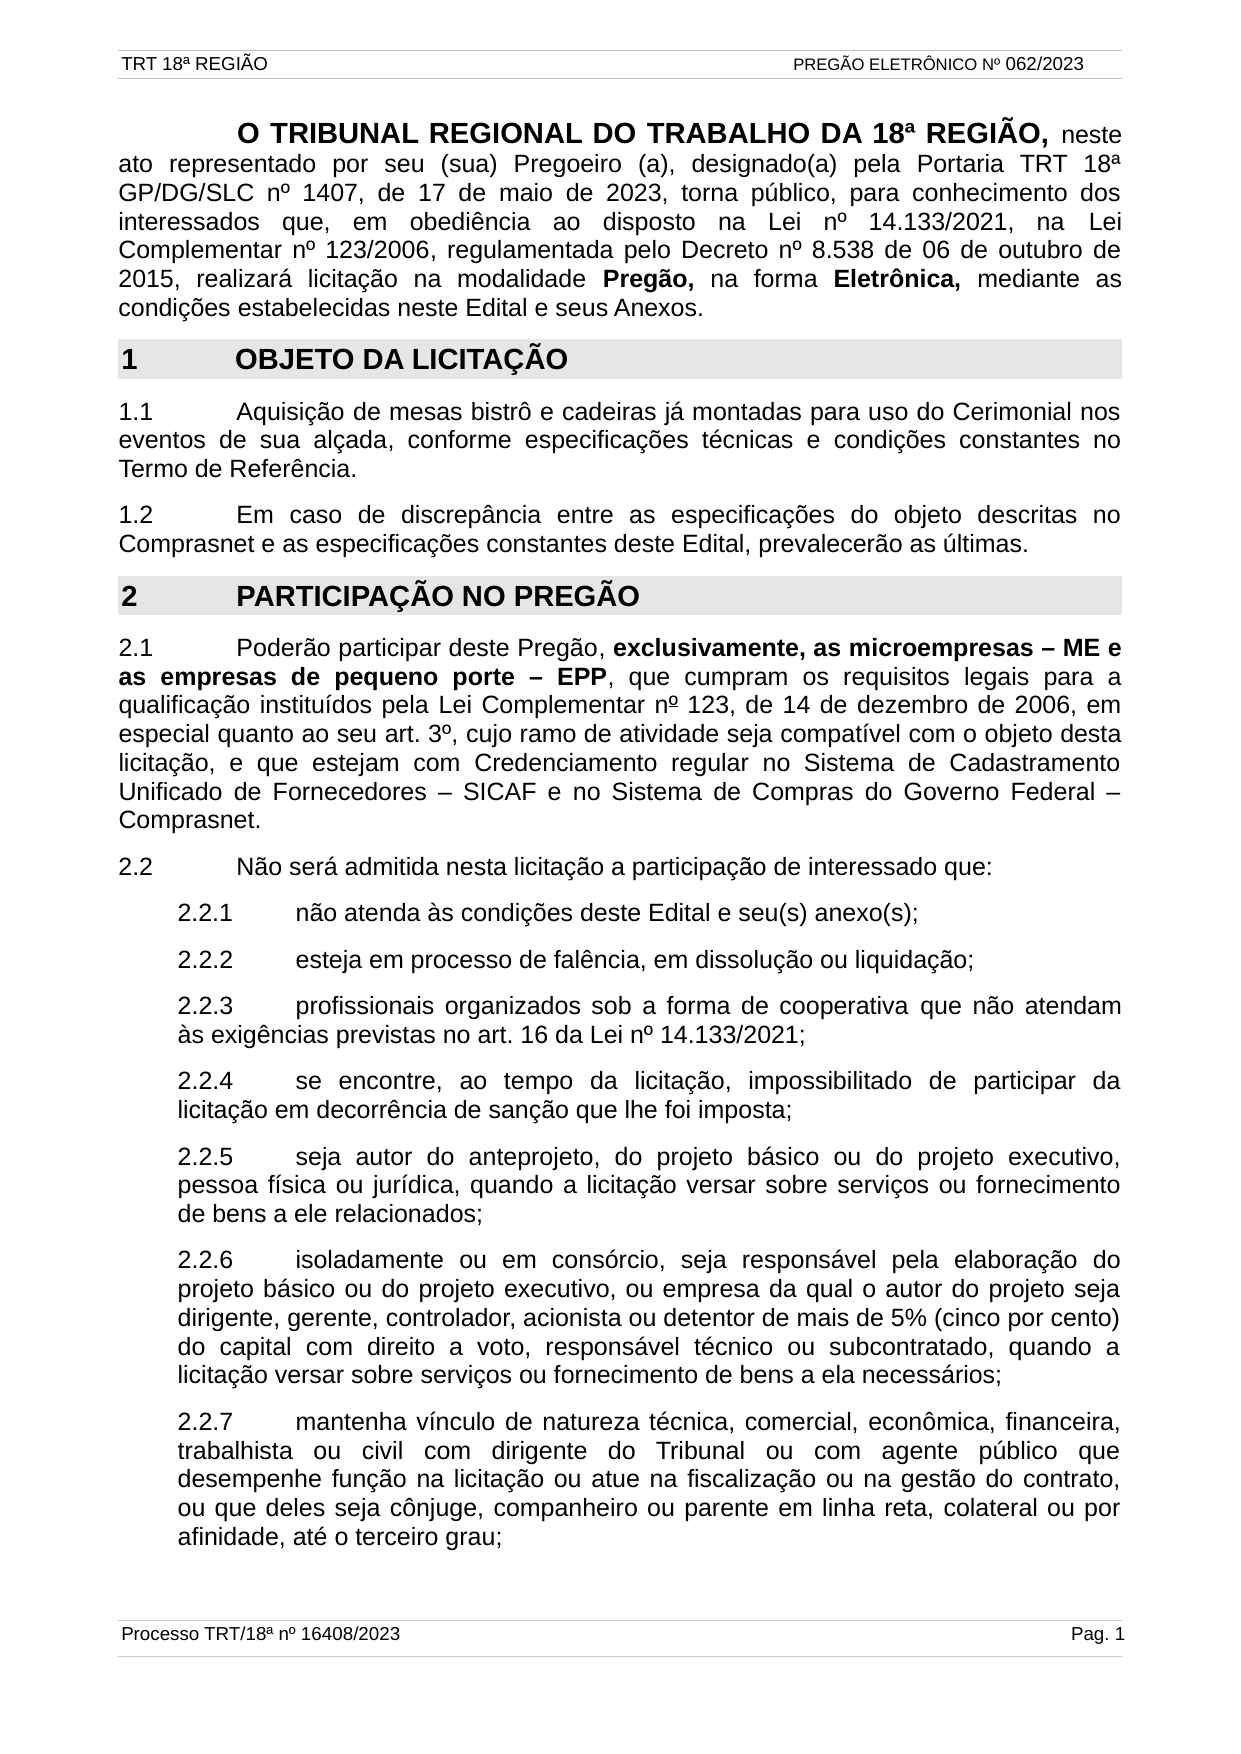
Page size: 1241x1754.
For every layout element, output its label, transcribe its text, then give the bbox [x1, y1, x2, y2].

text 2.2.2 esteja em processo de falência, em dissolução ou liquidação; [177, 944, 1122, 973]
text 2.2 Não será admitida nesta licitação a participação de interessado que: [118, 852, 1122, 880]
text 2.2.6 isoladamente ou em consórcio, seja responsável pela elaboração do projeto básico ou do projeto executivo, ou empresa da qual o autor do projeto seja dirigente, gerente, controlador, acionista ou detentor de mais de 5% (cinco por cento) do capital com direito a voto, responsável técnico ou subcontratado, quando a licitação versar sobre serviços ou fornecimento de bens a ela necessários; [177, 1245, 1122, 1389]
text 1.1 Aquisição de mesas bistrô e cadeiras já montadas para uso do Cerimonial nos eventos de sua alçada, conforme especificações técnicas e condições constantes no Termo de Referência. [118, 396, 1122, 483]
text 2.2.4 se encontre, ao tempo da licitação, impossibilitado de participar da licitação em decorrência de sanção que lhe foi imposta; [177, 1066, 1122, 1124]
text 2.1 Poderão participar deste Pregão, exclusivamente, as microempresas – ME e as empresas de pequeno porte – EPP, que cumpram os requisitos legais para a qualificação instituídos pela Lei Complementar nº 123, de 14 de dezembro de 2006, em especial quanto ao seu art. 3º, cujo ramo de atividade seja compatível com o objeto desta licitação, e que estejam com Credenciamento regular no Sistema de Cadastramento Unificado de Fornecedores – SICAF e no Sistema de Compras do Governo Federal – Comprasnet. [118, 633, 1122, 834]
text 2.2.7 mantenha vínculo de natureza técnica, comercial, econômica, financeira, trabalhista ou civil com dirigente do Tribunal ou com agente público que desempenhe função na licitação ou atue na fiscalização ou na gestão do contrato, ou que deles seja cônjuge, companheiro ou parente em linha reta, colateral ou por afinidade, até o terceiro grau; [177, 1407, 1122, 1551]
text 2 PARTICIPAÇÃO NO PREGÃO [118, 576, 1122, 615]
text 1.2 Em caso de discrepância entre as especificações do objeto descritas no Comprasnet e as especificações constantes deste Edital, prevalecerão as últimas. [118, 500, 1122, 558]
text 2.2.3 profissionais organizados sob a forma de cooperativa que não atendam às exigências previstas no art. 16 da Lei nº 14.133/2021; [177, 991, 1122, 1048]
text 2.2.5 seja autor do anteprojeto, do projeto básico ou do projeto executivo, pessoa física ou jurídica, quando a licitação versar sobre serviços ou fornecimento de bens a ele relacionados; [177, 1141, 1122, 1228]
text O TRIBUNAL REGIONAL DO TRABALHO DA 18ª REGIÃO, neste ato representado por seu (sua) Pregoeiro (a), designado(a) pela Portaria TRT 18ª GP/DG/SLC nº 1407, de 17 de maio de 2023, torna público, para conhecimento dos interessados que, em obediência ao disposto na Lei nº 14.133/2021, na Lei Complementar nº 123/2006, regulamentada pelo Decreto nº 8.538 de 06 de outubro de 2015, realizará licitação na modalidade Pregão, na forma Eletrônica, mediante as condições estabelecidas neste Edital e seus Anexos. [118, 116, 1122, 322]
text 1 OBJETO DA LICITAÇÃO [118, 339, 1122, 379]
text 2.2.1 não atenda às condições deste Edital e seu(s) anexo(s); [177, 898, 1122, 927]
